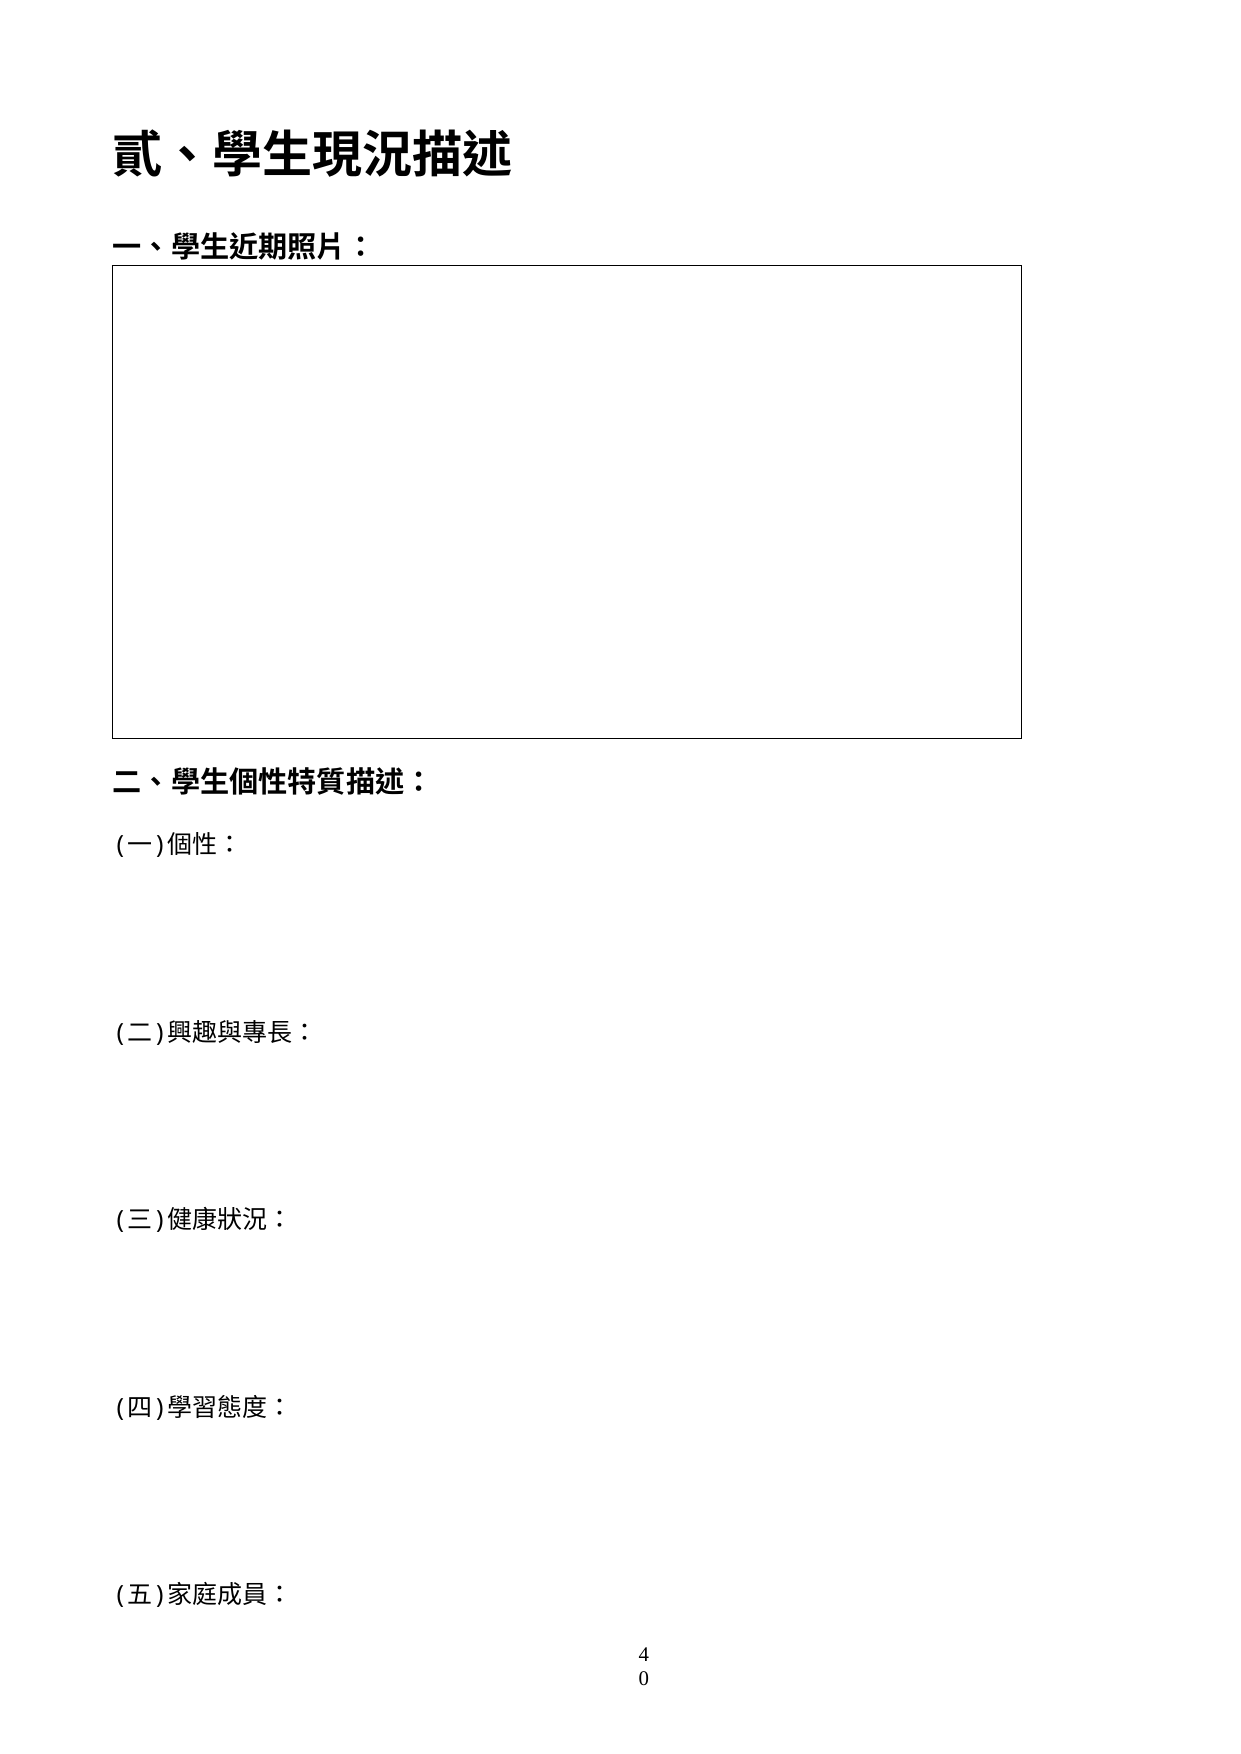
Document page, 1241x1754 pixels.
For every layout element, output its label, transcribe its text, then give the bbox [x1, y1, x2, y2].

text 貳、學生現況描述 [112, 78, 1167, 203]
table_header [113, 266, 1021, 737]
text (四)學習態度： [112, 1363, 1167, 1426]
text (三)健康狀況： [112, 1176, 1167, 1238]
text (二)興趣與專長： [112, 988, 1167, 1051]
text 二、學生個性特質描述： [112, 738, 1167, 801]
text (五)家庭成員： [112, 1551, 1167, 1613]
text (一)個性： [112, 801, 1167, 863]
text 一、學生近期照片： [112, 203, 1167, 265]
